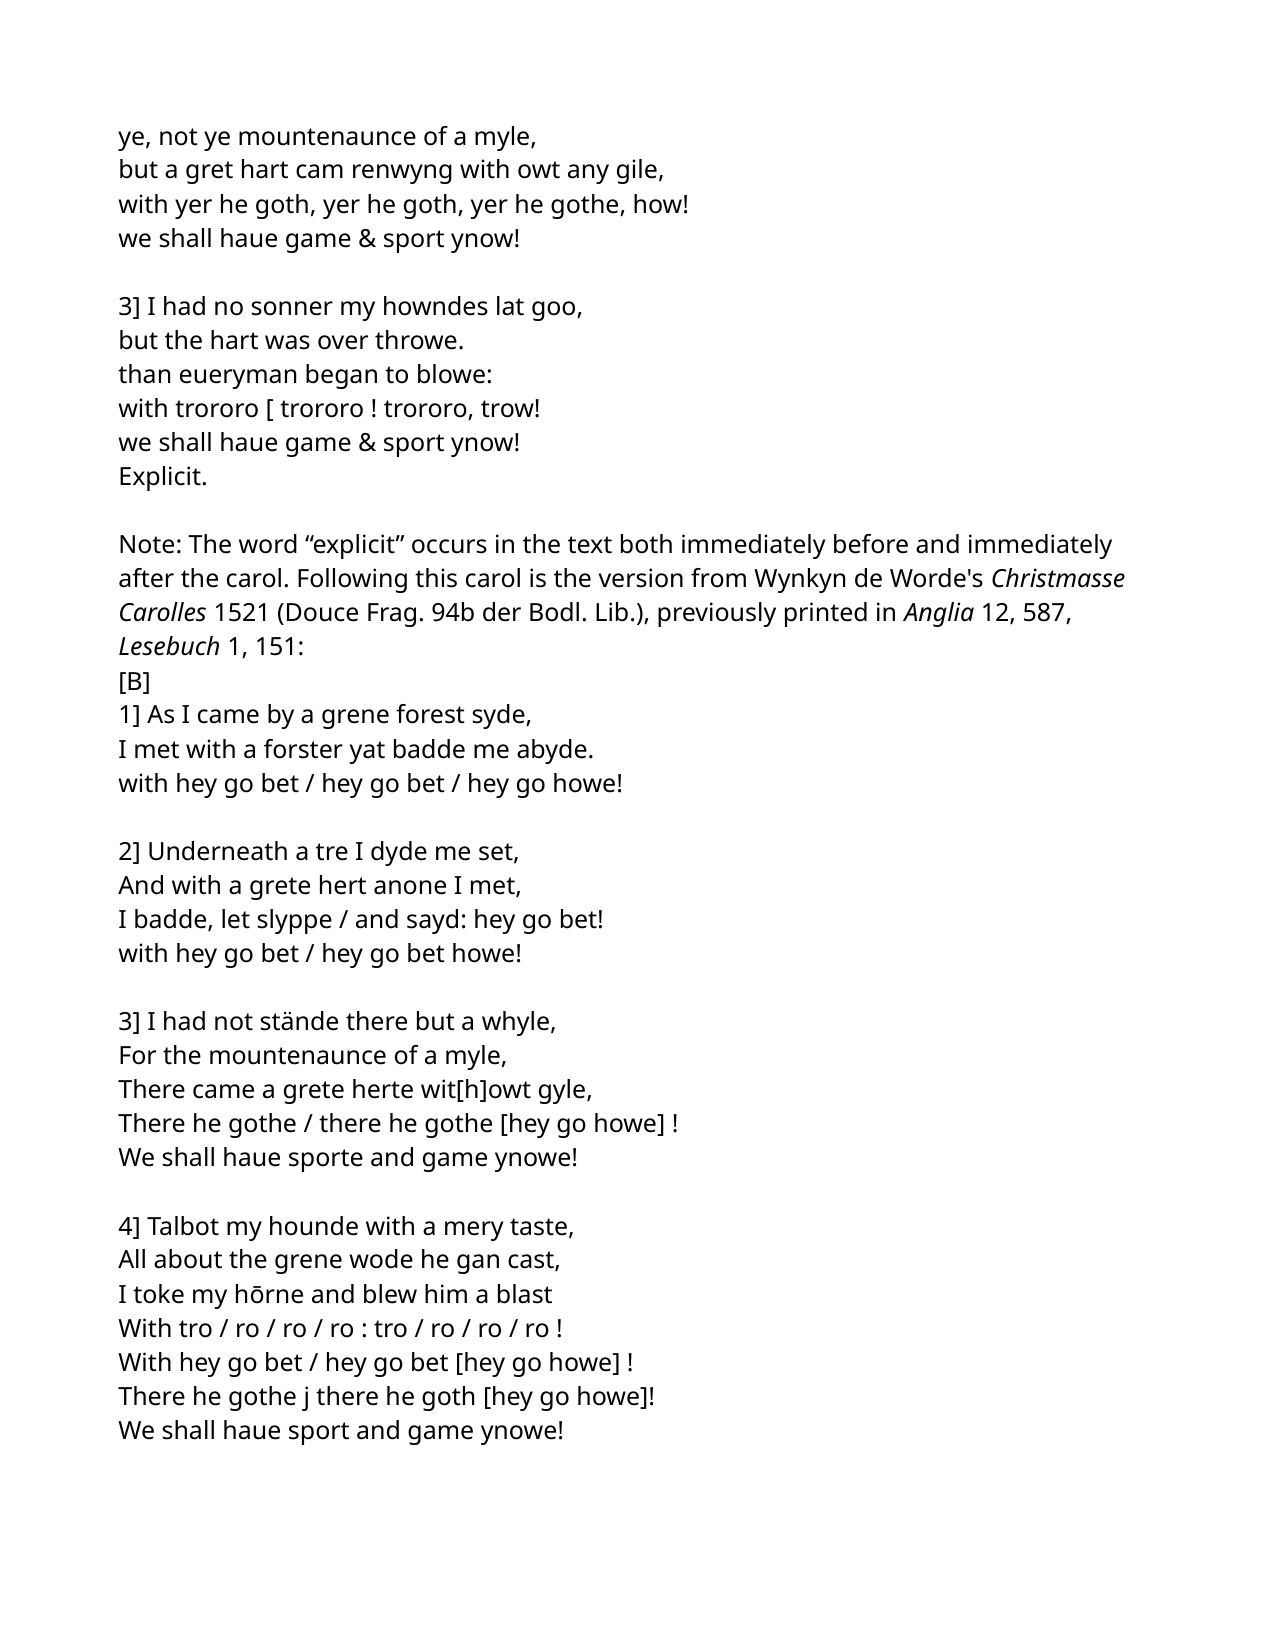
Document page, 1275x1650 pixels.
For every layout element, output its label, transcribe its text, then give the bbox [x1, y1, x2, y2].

text ye, not ye mountenaunce of a myle, [118, 118, 1157, 152]
text than eueryman began to blowe: [118, 357, 1157, 391]
text [B] [118, 663, 1157, 697]
text but the hart was over throwe. [118, 322, 1157, 357]
text 1] As I came by a grene forest syde, I met with a forster yat badde me abyde. with hey go bet / hey go bet / hey go howe! [118, 697, 1157, 799]
text with trororo [ trororo ! trororo, trow! [118, 391, 1157, 425]
text Explicit. [118, 459, 1157, 493]
text but a gret hart cam renwyng with owt any gile, [118, 152, 1157, 186]
text 2] Underneath a tre I dyde me set, And with a grete hert anone I met, I badde, let slyppe / and sayd: hey go bet! with hey go bet / hey go bet howe! [118, 833, 1157, 970]
text Note: The word “explicit” occurs in the text both immediately before and immediately after the carol. Following this carol is the version from Wynkyn de Worde's Christmasse Carolles 1521 (Douce Frag. 94b der Bodl. Lib.), previously printed in Anglia 12, 587, Lesebuch 1, 151: [118, 527, 1157, 663]
text 3] I had no sonner my howndes lat goo, [118, 288, 1157, 322]
text 4] Talbot my hounde with a mery taste, All about the grene wode he gan cast, I toke my hōrne and blew him a blast With tro / ro / ro / ro : tro / ro / ro / ro ! With hey go bet / hey go bet [hey go howe] ! There he gothe j there he goth [hey go howe]! We shall haue sport and game ynowe! [118, 1208, 1157, 1447]
text we shall haue game & sport ynow! [118, 425, 1157, 459]
text with yer he goth, yer he goth, yer he gothe, how! [118, 186, 1157, 220]
text 3] I had not stände there but a whyle, For the mountenaunce of a myle, There came a grete herte wit[h]owt gyle, There he gothe / there he gothe [hey go howe] ! We shall haue sporte and game ynowe! [118, 1004, 1157, 1174]
text we shall haue game & sport ynow! [118, 220, 1157, 254]
